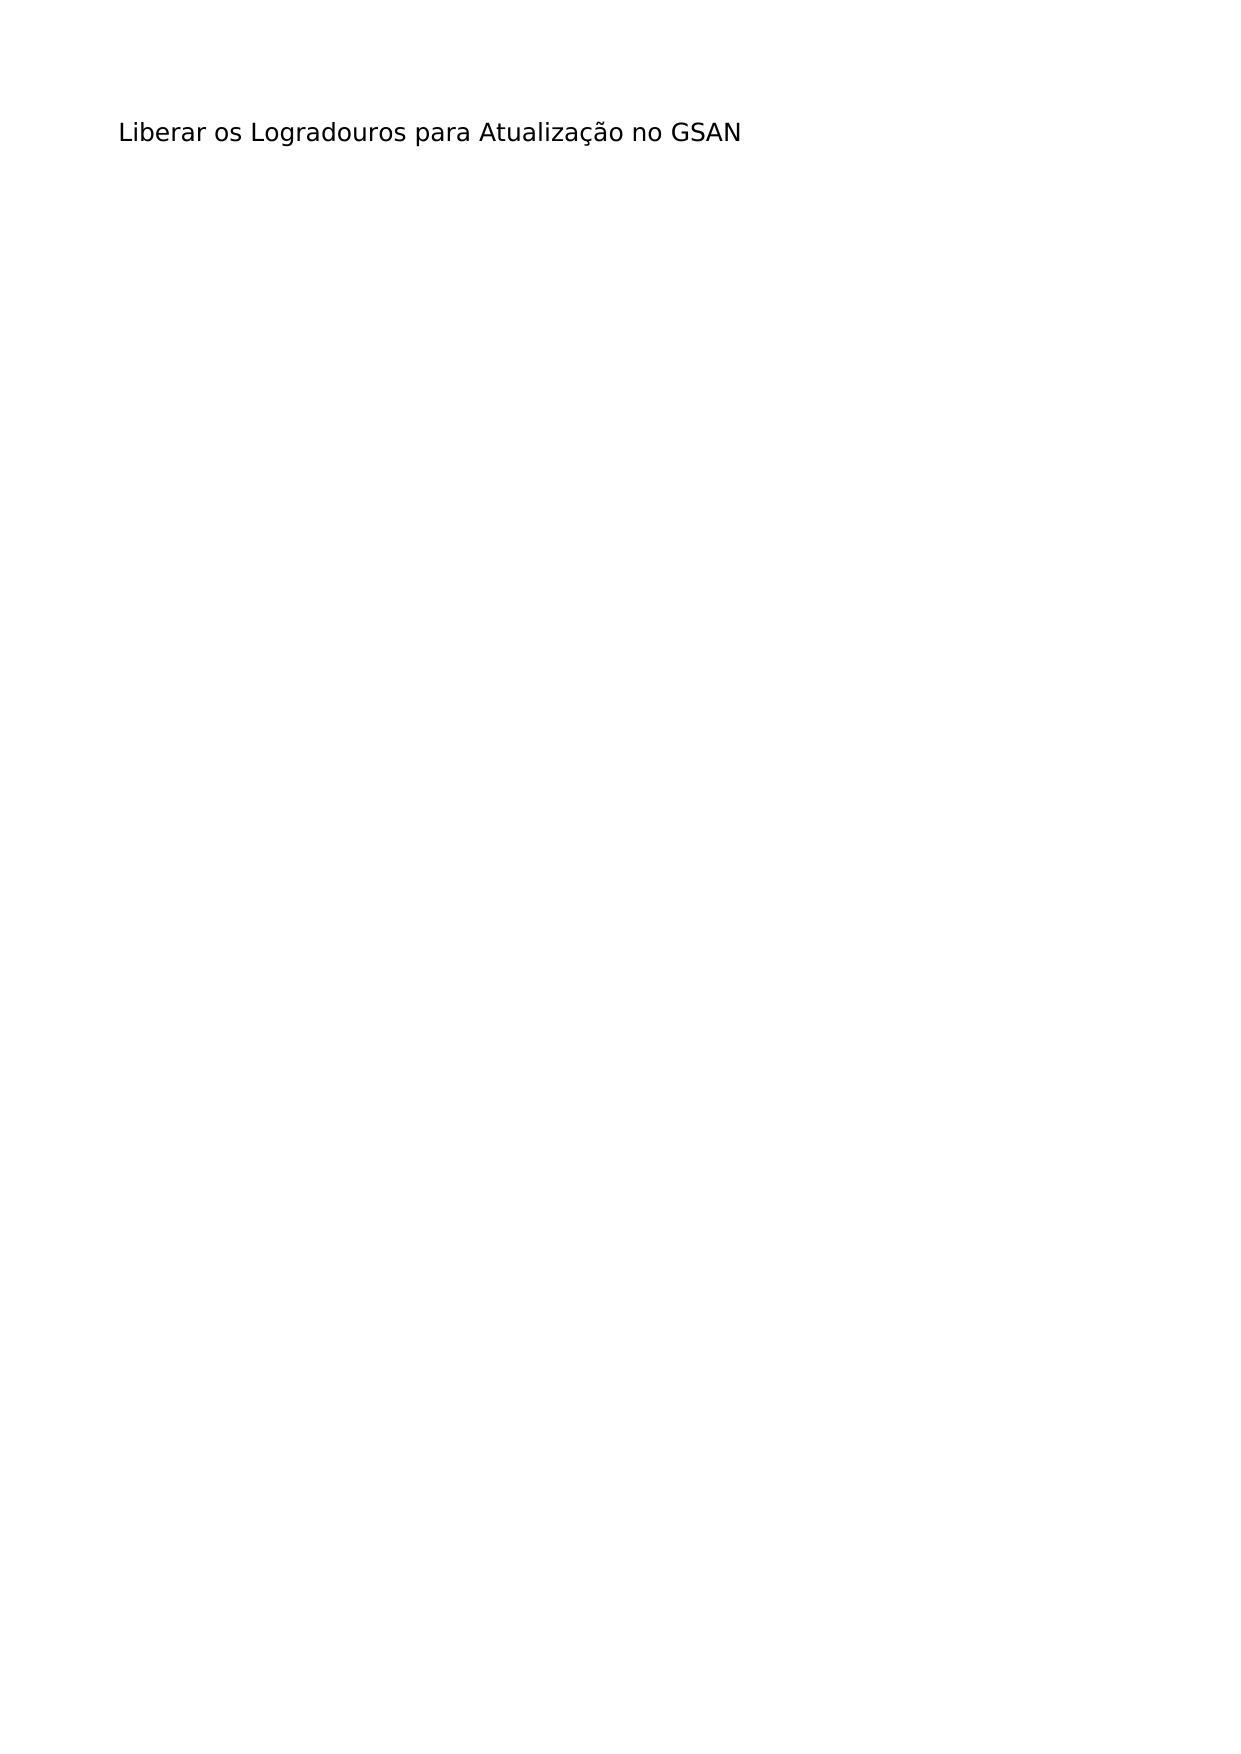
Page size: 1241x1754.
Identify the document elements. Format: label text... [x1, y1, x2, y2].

text Liberar os Logradouros para Atualização no GSAN [118, 118, 1122, 147]
